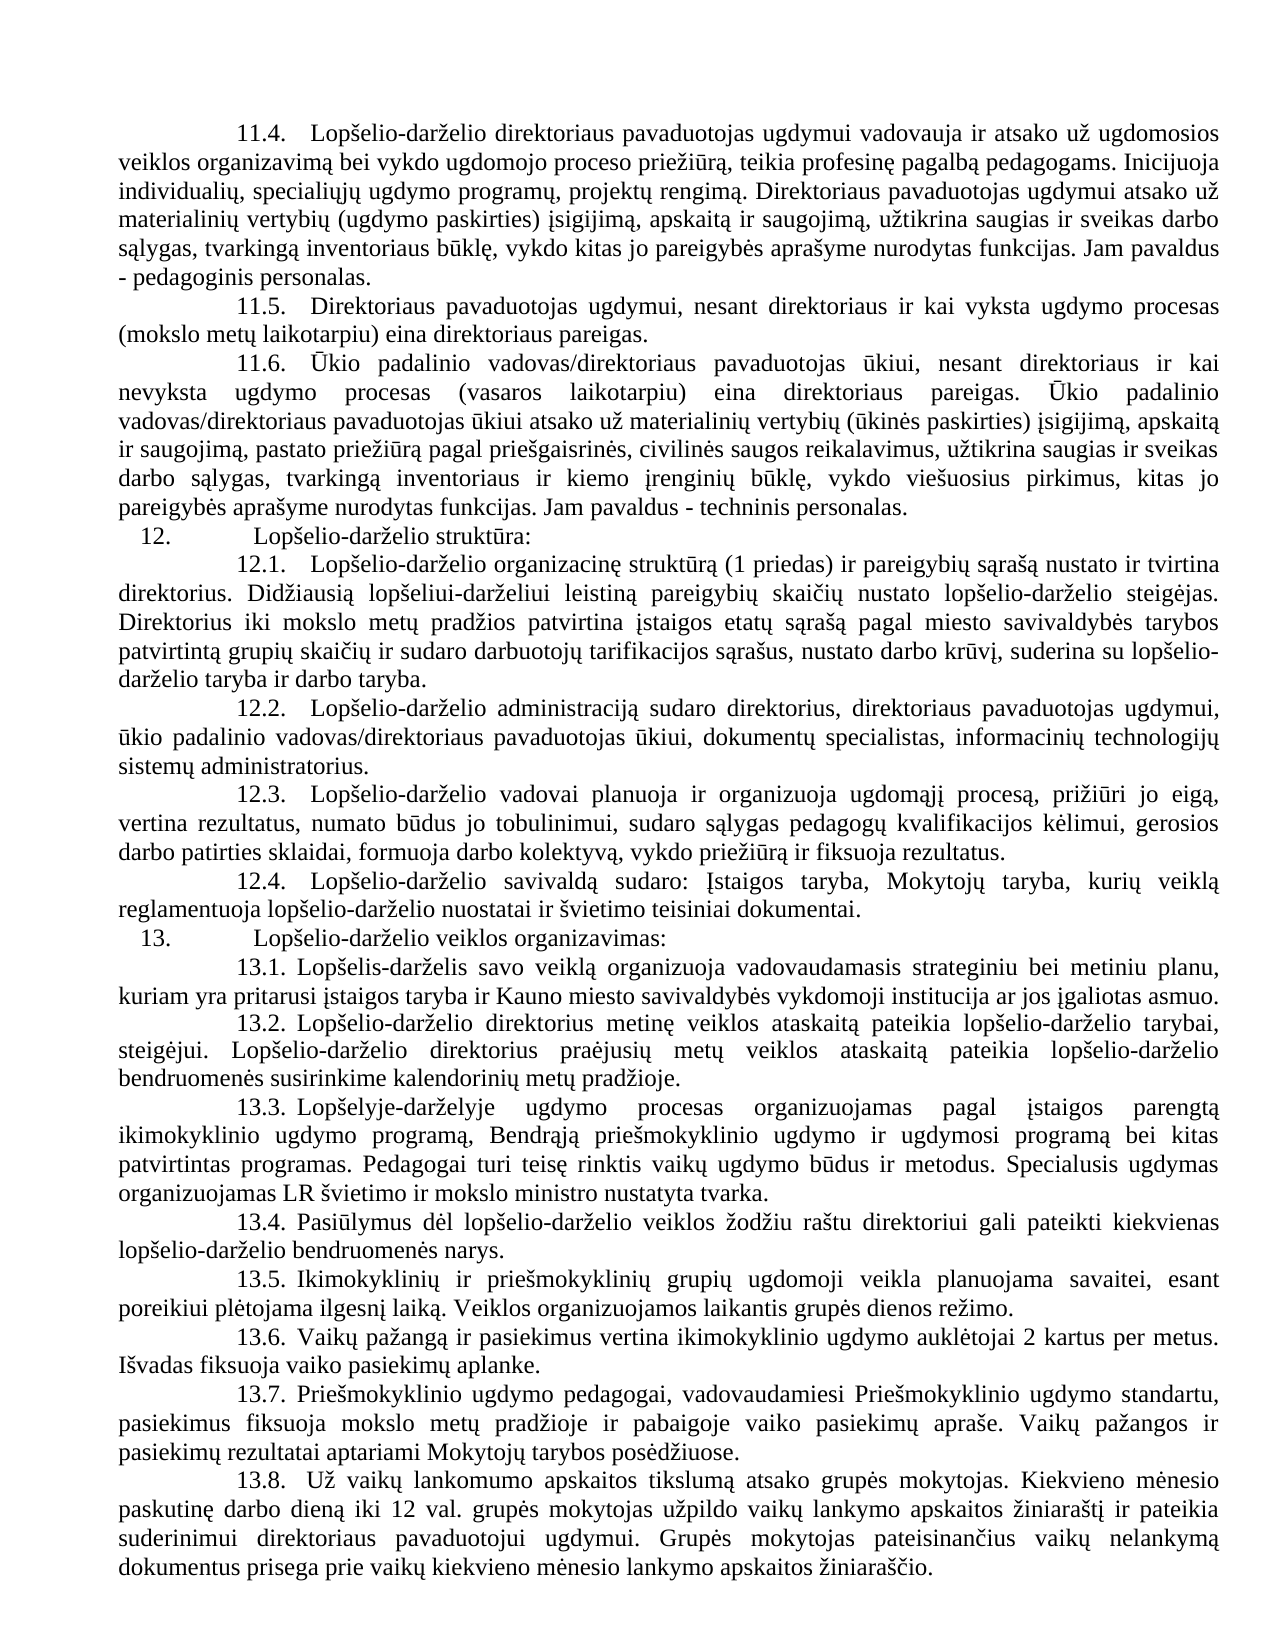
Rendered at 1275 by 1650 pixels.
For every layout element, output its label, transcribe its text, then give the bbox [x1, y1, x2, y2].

list Lopšelio-darželio direktoriaus pavaduotojas ugdymui vadovauja ir atsako už ugdomosios veiklos organizavimą bei vykdo ugdomojo proceso priežiūrą, teikia profesinę pagalbą pedagogams. Inicijuoja individualių, specialiųjų ugdymo programų, projektų rengimą. Direktoriaus pavaduotojas ugdymui atsako už materialinių vertybių (ugdymo paskirties) įsigijimą, apskaitą ir saugojimą, užtikrina saugias ir sveikas darbo sąlygas, tvarkingą inventoriaus būklę, vykdo kitas jo pareigybės aprašyme nurodytas funkcijas. Jam pavaldus - pedagoginis personalas. [118, 118, 1220, 291]
list Lopšelio-darželio direktorius metinę veiklos ataskaitą pateikia lopšelio-darželio tarybai, steigėjui. Lopšelio-darželio direktorius praėjusių metų veiklos ataskaitą pateikia lopšelio-darželio bendruomenės susirinkime kalendorinių metų pradžioje. [118, 1009, 1220, 1092]
list Ūkio padalinio vadovas/direktoriaus pavaduotojas ūkiui, nesant direktoriaus ir kai nevyksta ugdymo procesas (vasaros laikotarpiu) eina direktoriaus pareigas. Ūkio padalinio vadovas/direktoriaus pavaduotojas ūkiui atsako už materialinių vertybių (ūkinės paskirties) įsigijimą, apskaitą ir saugojimą, pastato priežiūrą pagal priešgaisrinės, civilinės saugos reikalavimus, užtikrina saugias ir sveikas darbo sąlygas, tvarkingą inventoriaus ir kiemo įrenginių būklę, vykdo viešuosius pirkimus, kitas jo pareigybės aprašyme nurodytas funkcijas. Jam pavaldus - techninis personalas. [118, 348, 1220, 521]
list Lopšelis-darželis savo veiklą organizuoja vadovaudamasis strateginiu bei metiniu planu, kuriam yra pritarusi įstaigos taryba ir Kauno miesto savivaldybės vykdomoji institucija ar jos įgaliotas asmuo. [118, 952, 1220, 1009]
list Lopšelyje-darželyje ugdymo procesas organizuojamas pagal įstaigos parengtą ikimokyklinio ugdymo programą, Bendrąją priešmokyklinio ugdymo ir ugdymosi programą bei kitas patvirtintas programas. Pedagogai turi teisę rinktis vaikų ugdymo būdus ir metodus. Specialusis ugdymas organizuojamas LR švietimo ir mokslo ministro nustatyta tvarka. [118, 1092, 1220, 1207]
subtitle Lopšelio-darželio struktūra: [118, 521, 1220, 549]
list Lopšelio-darželio savivaldą sudaro: Įstaigos taryba, Mokytojų taryba, kurių veiklą reglamentuoja lopšelio-darželio nuostatai ir švietimo teisiniai dokumentai. [118, 866, 1220, 923]
list Lopšelio-darželio organizacinę struktūrą (1 priedas) ir pareigybių sąrašą nustato ir tvirtina direktorius. Didžiausią lopšeliui-darželiui leistiną pareigybių skaičių nustato lopšelio-darželio steigėjas. Direktorius iki mokslo metų pradžios patvirtina įstaigos etatų sąrašą pagal miesto savivaldybės tarybos patvirtintą grupių skaičių ir sudaro darbuotojų tarifikacijos sąrašus, nustato darbo krūvį, suderina su lopšelio-darželio taryba ir darbo taryba. [118, 549, 1220, 693]
list Lopšelio-darželio administraciją sudaro direktorius, direktoriaus pavaduotojas ugdymui, ūkio padalinio vadovas/direktoriaus pavaduotojas ūkiui, dokumentų specialistas, informacinių technologijų sistemų administratorius. [118, 693, 1220, 779]
list Pasiūlymus dėl lopšelio-darželio veiklos žodžiu raštu direktoriui gali pateikti kiekvienas lopšelio-darželio bendruomenės narys. [118, 1207, 1220, 1264]
list Ikimokyklinių ir priešmokyklinių grupių ugdomoji veikla planuojama savaitei, esant poreikiui plėtojama ilgesnį laiką. Veiklos organizuojamos laikantis grupės dienos režimo. [118, 1264, 1220, 1322]
list Vaikų pažangą ir pasiekimus vertina ikimokyklinio ugdymo auklėtojai 2 kartus per metus. Išvadas fiksuoja vaiko pasiekimų aplanke. [118, 1322, 1220, 1379]
subtitle Lopšelio-darželio veiklos organizavimas: [118, 923, 1220, 952]
list Už vaikų lankomumo apskaitos tikslumą atsako grupės mokytojas. Kiekvieno mėnesio paskutinę darbo dieną iki 12 val. grupės mokytojas užpildo vaikų lankymo apskaitos žiniaraštį ir pateikia suderinimui direktoriaus pavaduotojui ugdymui. Grupės mokytojas pateisinančius vaikų nelankymą dokumentus prisega prie vaikų kiekvieno mėnesio lankymo apskaitos žiniaraščio. [118, 1465, 1220, 1580]
list Priešmokyklinio ugdymo pedagogai, vadovaudamiesi Priešmokyklinio ugdymo standartu, pasiekimus fiksuoja mokslo metų pradžioje ir pabaigoje vaiko pasiekimų apraše. Vaikų pažangos ir pasiekimų rezultatai aptariami Mokytojų tarybos posėdžiuose. [118, 1379, 1220, 1465]
list Lopšelio-darželio vadovai planuoja ir organizuoja ugdomąjį procesą, prižiūri jo eigą, vertina rezultatus, numato būdus jo tobulinimui, sudaro sąlygas pedagogų kvalifikacijos kėlimui, gerosios darbo patirties sklaidai, formuoja darbo kolektyvą, vykdo priežiūrą ir fiksuoja rezultatus. [118, 779, 1220, 866]
list Direktoriaus pavaduotojas ugdymui, nesant direktoriaus ir kai vyksta ugdymo procesas (mokslo metų laikotarpiu) eina direktoriaus pareigas. [118, 291, 1220, 348]
